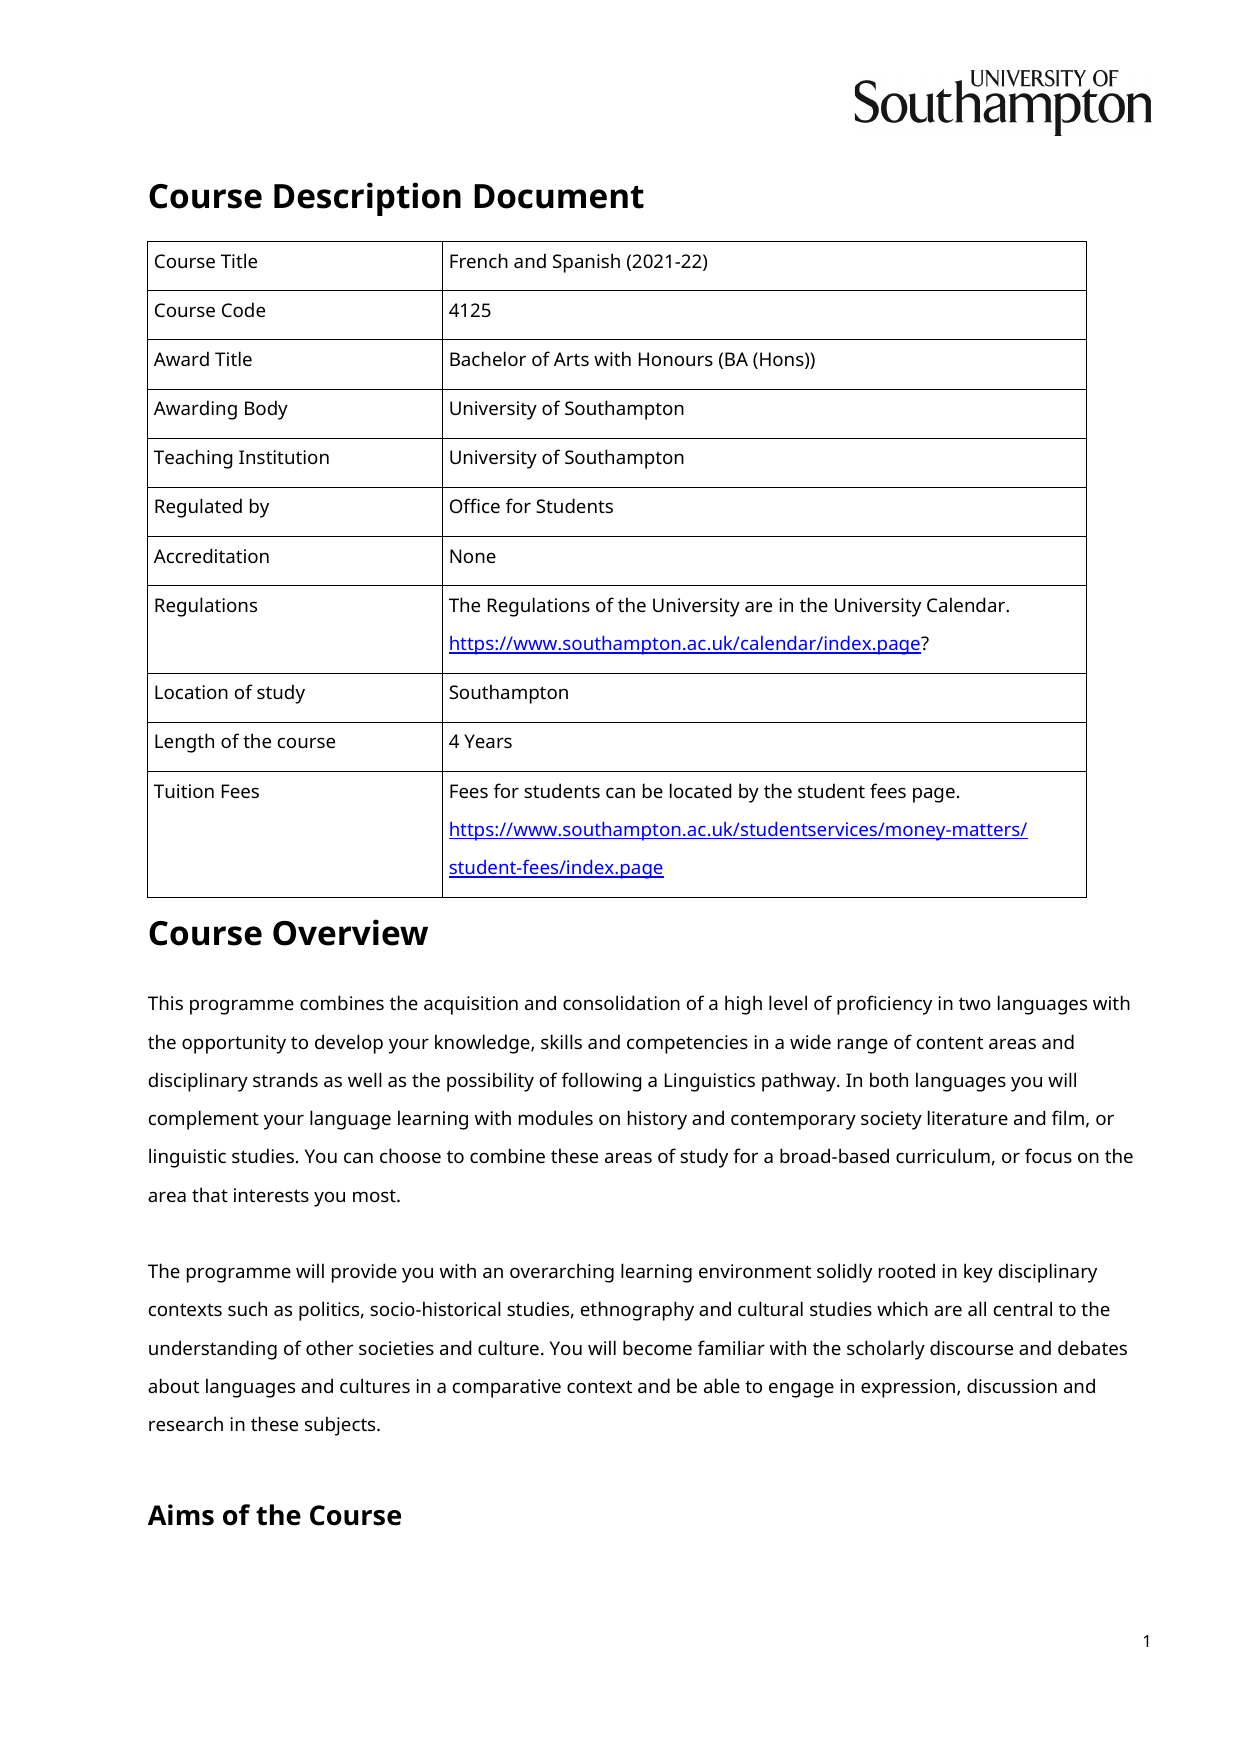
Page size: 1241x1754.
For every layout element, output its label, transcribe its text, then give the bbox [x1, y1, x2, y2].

table_cell Office for Students [443, 488, 1086, 536]
table_cell Tuition Fees [148, 772, 442, 897]
table_cell Regulations [148, 586, 442, 673]
table_cell 4 Years [443, 723, 1086, 771]
subtitle Course Description Document [148, 173, 1152, 218]
table_header French and Spanish (2021-22) [443, 242, 1086, 290]
table_cell Award Title [148, 340, 442, 388]
table_cell Awarding Body [148, 390, 442, 438]
table_cell Bachelor of Arts with Honours (BA (Hons)) [443, 340, 1086, 388]
table_cell Accreditation [148, 537, 442, 585]
table_cell Regulated by [148, 488, 442, 536]
table_cell The Regulations of the University are in the University Calendar. https://www.southampton.ac.uk/calendar/index.page? [443, 586, 1086, 673]
table_cell Course Code [148, 291, 442, 339]
table_cell University of Southampton [443, 439, 1086, 487]
table_cell None [443, 537, 1086, 585]
subtitle Course Overview [148, 910, 1152, 956]
table_cell University of Southampton [443, 390, 1086, 438]
table_cell Teaching Institution [148, 439, 442, 487]
table_cell Southampton [443, 674, 1086, 722]
subtitle Aims of the Course [148, 1496, 1152, 1533]
table_cell Length of the course [148, 723, 442, 771]
table_cell Fees for students can be located by the student fees page. https://www.southampton.ac.uk/studentservices/money-matters/student-fees/index.page [443, 772, 1086, 897]
table_cell 4125 [443, 291, 1086, 339]
table_header Course Title [148, 242, 442, 290]
table_cell Location of study [148, 674, 442, 722]
text This programme combines the acquisition and consolidation of a high level of proficiency in two languages with the opportunity to develop your knowledge, skills and competencies in a wide range of content areas and disciplinary strands as well as the possibility of following a Linguistics pathway. In both languages you will complement your language learning with modules on history and contemporary society literature and film, or linguistic studies. You can choose to combine these areas of study for a broad-based curriculum, or focus on the area that interests you most. The programme will provide you with an overarching learning environment solidly rooted in key disciplinary contexts such as politics, socio-historical studies, ethnography and cultural studies which are all central to the understanding of other societies and culture. You will become familiar with the scholarly discourse and debates about languages and cultures in a comparative context and be able to engage in expression, discussion and research in these subjects. [148, 991, 1145, 1437]
